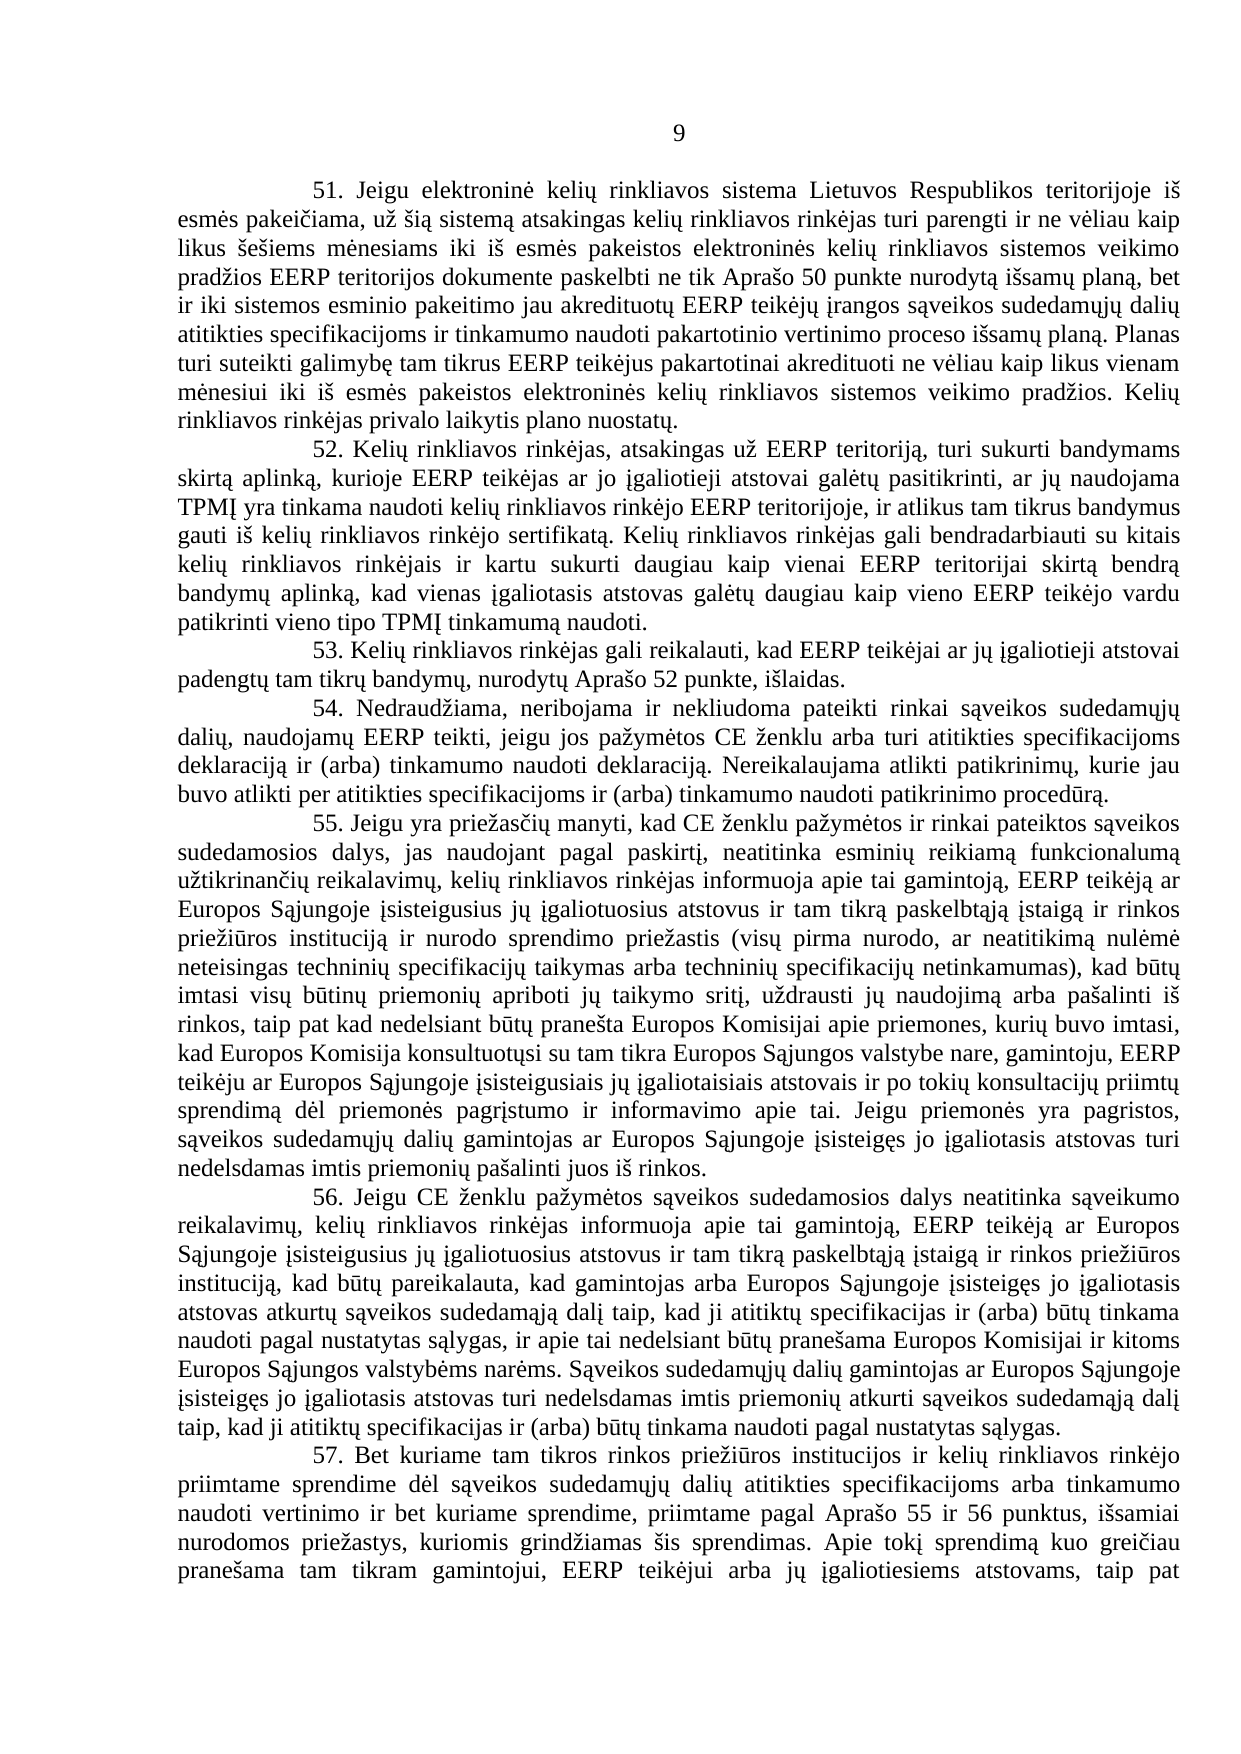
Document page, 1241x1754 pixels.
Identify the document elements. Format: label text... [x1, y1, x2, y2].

text 51. Jeigu elektroninė kelių rinkliavos sistema Lietuvos Respublikos teritorijoje iš esmės pakeičiama, už šią sistemą atsakingas kelių rinkliavos rinkėjas turi parengti ir ne vėliau kaip likus šešiems mėnesiams iki iš esmės pakeistos elektroninės kelių rinkliavos sistemos veikimo pradžios EERP teritorijos dokumente paskelbti ne tik Aprašo 50 punkte nurodytą išsamų planą, bet ir iki sistemos esminio pakeitimo jau akredituotų EERP teikėjų įrangos sąveikos sudedamųjų dalių atitikties specifikacijoms ir tinkamumo naudoti pakartotinio vertinimo proceso išsamų planą. Planas turi suteikti galimybę tam tikrus EERP teikėjus pakartotinai akredituoti ne vėliau kaip likus vienam mėnesiui iki iš esmės pakeistos elektroninės kelių rinkliavos sistemos veikimo pradžios. Kelių rinkliavos rinkėjas privalo laikytis plano nuostatų. [177, 176, 1181, 434]
text 52. Kelių rinkliavos rinkėjas, atsakingas už EERP teritoriją, turi sukurti bandymams skirtą aplinką, kurioje EERP teikėjas ar jo įgaliotieji atstovai galėtų pasitikrinti, ar jų naudojama TPMĮ yra tinkama naudoti kelių rinkliavos rinkėjo EERP teritorijoje, ir atlikus tam tikrus bandymus gauti iš kelių rinkliavos rinkėjo sertifikatą. Kelių rinkliavos rinkėjas gali bendradarbiauti su kitais kelių rinkliavos rinkėjais ir kartu sukurti daugiau kaip vienai EERP teritorijai skirtą bendrą bandymų aplinką, kad vienas įgaliotasis atstovas galėtų daugiau kaip vieno EERP teikėjo vardu patikrinti vieno tipo TPMĮ tinkamumą naudoti. [177, 434, 1181, 636]
text 56. Jeigu CE ženklu pažymėtos sąveikos sudedamosios dalys neatitinka sąveikumo reikalavimų, kelių rinkliavos rinkėjas informuoja apie tai gamintoją, EERP teikėją ar Europos Sąjungoje įsisteigusius jų įgaliotuosius atstovus ir tam tikrą paskelbtąją įstaigą ir rinkos priežiūros instituciją, kad būtų pareikalauta, kad gamintojas arba Europos Sąjungoje įsisteigęs jo įgaliotasis atstovas atkurtų sąveikos sudedamąją dalį taip, kad ji atitiktų specifikacijas ir (arba) būtų tinkama naudoti pagal nustatytas sąlygas, ir apie tai nedelsiant būtų pranešama Europos Komisijai ir kitoms Europos Sąjungos valstybėms narėms. Sąveikos sudedamųjų dalių gamintojas ar Europos Sąjungoje įsisteigęs jo įgaliotasis atstovas turi nedelsdamas imtis priemonių atkurti sąveikos sudedamąją dalį taip, kad ji atitiktų specifikacijas ir (arba) būtų tinkama naudoti pagal nustatytas sąlygas. [177, 1182, 1181, 1441]
text 53. Kelių rinkliavos rinkėjas gali reikalauti, kad EERP teikėjai ar jų įgaliotieji atstovai padengtų tam tikrų bandymų, nurodytų Aprašo 52 punkte, išlaidas. [177, 636, 1181, 693]
text 57. Bet kuriame tam tikros rinkos priežiūros institucijos ir kelių rinkliavos rinkėjo priimtame sprendime dėl sąveikos sudedamųjų dalių atitikties specifikacijoms arba tinkamumo naudoti vertinimo ir bet kuriame sprendime, priimtame pagal Aprašo 55 ir 56 punktus, išsamiai nurodomos priežastys, kuriomis grindžiamas šis sprendimas. Apie tokį sprendimą kuo greičiau pranešama tam tikram gamintojui, EERP teikėjui arba jų įgaliotiesiems atstovams, taip pat [177, 1441, 1181, 1584]
text 55. Jeigu yra priežasčių manyti, kad CE ženklu pažymėtos ir rinkai pateiktos sąveikos sudedamosios dalys, jas naudojant pagal paskirtį, neatitinka esminių reikiamą funkcionalumą užtikrinančių reikalavimų, kelių rinkliavos rinkėjas informuoja apie tai gamintoją, EERP teikėją ar Europos Sąjungoje įsisteigusius jų įgaliotuosius atstovus ir tam tikrą paskelbtąją įstaigą ir rinkos priežiūros instituciją ir nurodo sprendimo priežastis (visų pirma nurodo, ar neatitikimą nulėmė neteisingas techninių specifikacijų taikymas arba techninių specifikacijų netinkamumas), kad būtų imtasi visų būtinų priemonių apriboti jų taikymo sritį, uždrausti jų naudojimą arba pašalinti iš rinkos, taip pat kad nedelsiant būtų pranešta Europos Komisijai apie priemones, kurių buvo imtasi, kad Europos Komisija konsultuotųsi su tam tikra Europos Sąjungos valstybe nare, gamintoju, EERP teikėju ar Europos Sąjungoje įsisteigusiais jų įgaliotaisiais atstovais ir po tokių konsultacijų priimtų sprendimą dėl priemonės pagrįstumo ir informavimo apie tai. Jeigu priemonės yra pagristos, sąveikos sudedamųjų dalių gamintojas ar Europos Sąjungoje įsisteigęs jo įgaliotasis atstovas turi nedelsdamas imtis priemonių pašalinti juos iš rinkos. [177, 808, 1181, 1182]
text 54. Nedraudžiama, neribojama ir nekliudoma pateikti rinkai sąveikos sudedamųjų dalių, naudojamų EERP teikti, jeigu jos pažymėtos CE ženklu arba turi atitikties specifikacijoms deklaraciją ir (arba) tinkamumo naudoti deklaraciją. Nereikalaujama atlikti patikrinimų, kurie jau buvo atlikti per atitikties specifikacijoms ir (arba) tinkamumo naudoti patikrinimo procedūrą. [177, 693, 1181, 808]
